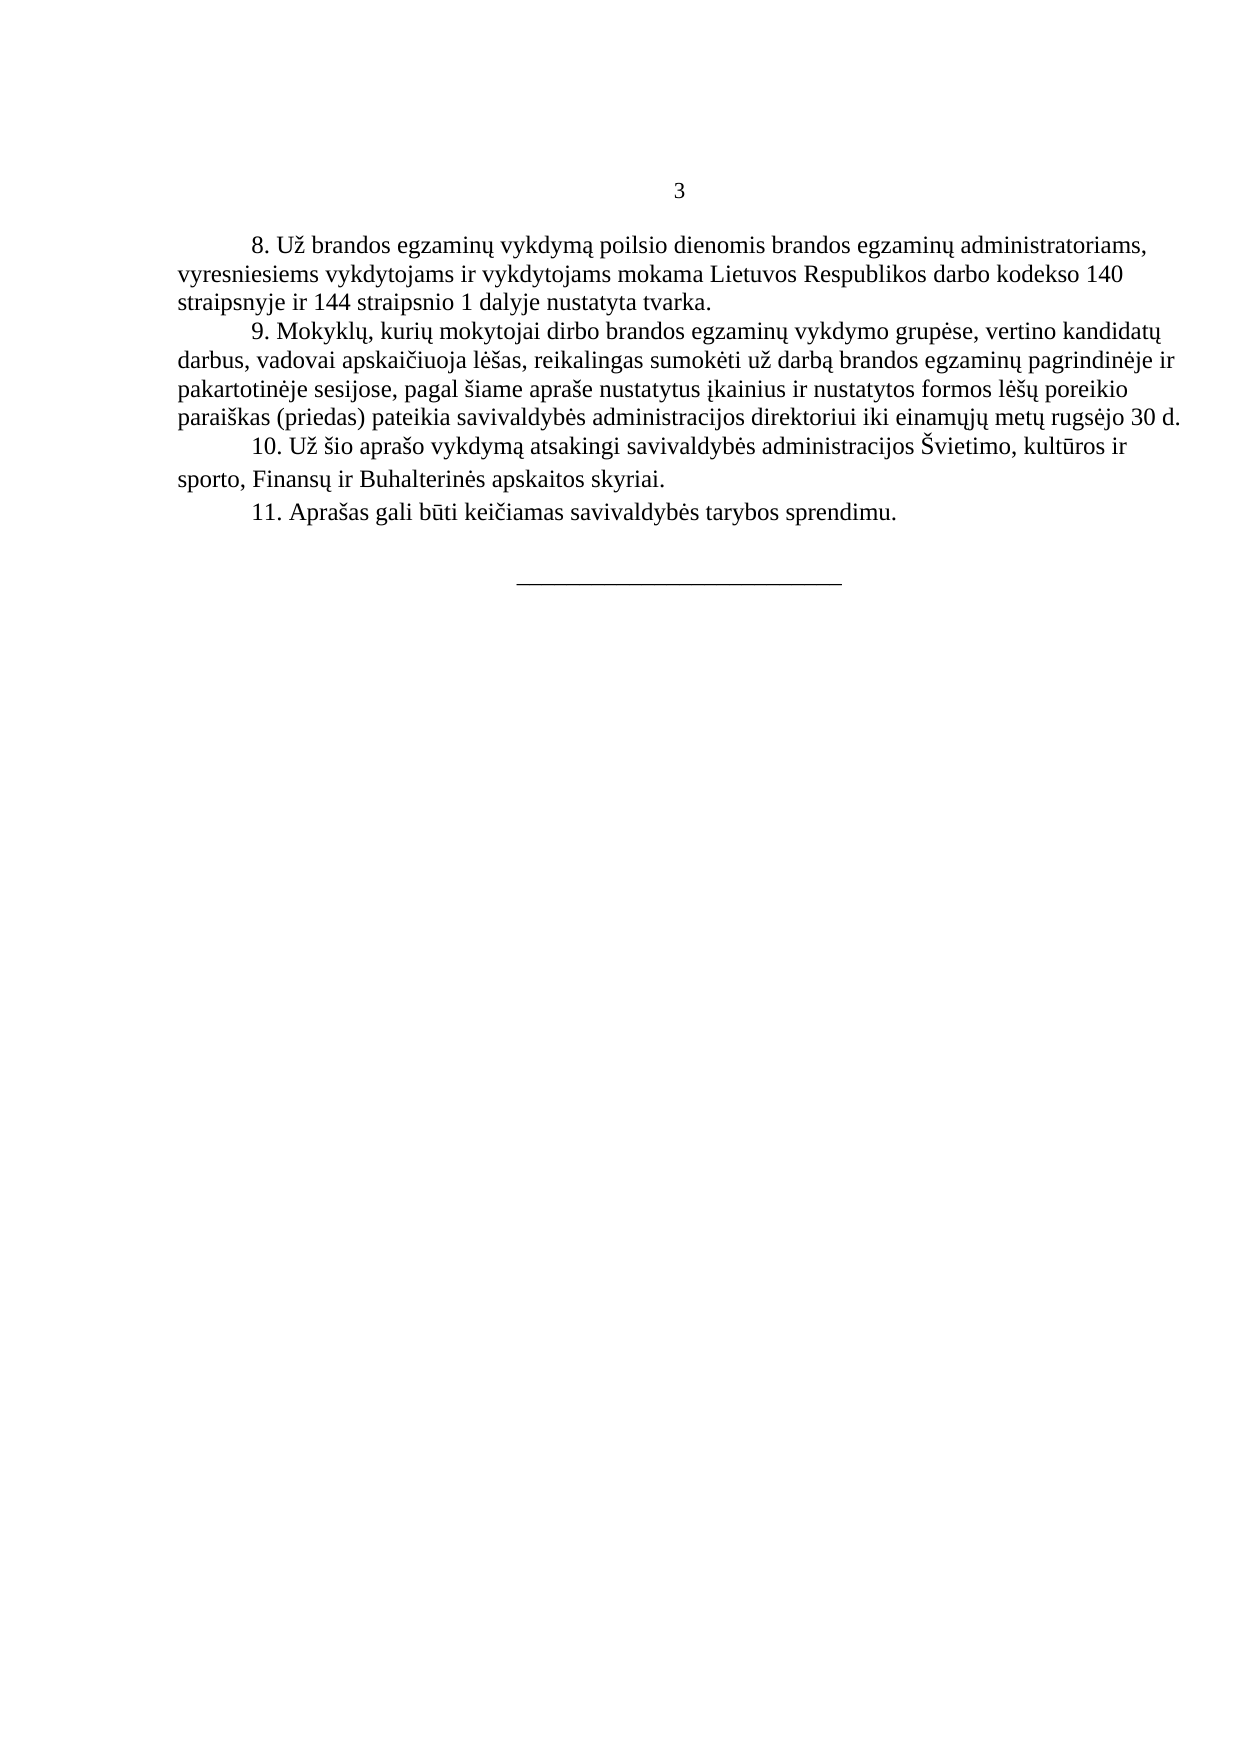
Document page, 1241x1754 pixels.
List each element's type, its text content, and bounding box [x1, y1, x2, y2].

text 9. Mokyklų, kurių mokytojai dirbo brandos egzaminų vykdymo grupėse, vertino kandidatų darbus, vadovai apskaičiuoja lėšas, reikalingas sumokėti už darbą brandos egzaminų pagrindinėje ir pakartotinėje sesijose, pagal šiame apraše nustatytus įkainius ir nustatytos formos lėšų poreikio paraiškas (priedas) pateikia savivaldybės administracijos direktoriui iki einamųjų metų rugsėjo 30 d. [177, 316, 1181, 431]
text 8. Už brandos egzaminų vykdymą poilsio dienomis brandos egzaminų administratoriams, vyresniesiems vykdytojams ir vykdytojams mokama Lietuvos Respublikos darbo kodekso 140 straipsnyje ir 144 straipsnio 1 dalyje nustatyta tvarka. [177, 230, 1181, 316]
text 11. Aprašas gali būti keičiamas savivaldybės tarybos sprendimu. [177, 497, 1181, 526]
text 10. Už šio aprašo vykdymą atsakingi savivaldybės administracijos Švietimo, kultūros ir sporto, Finansų ir Buhalterinės apskaitos skyriai. [177, 431, 1181, 493]
text __________________________ [177, 559, 1181, 588]
